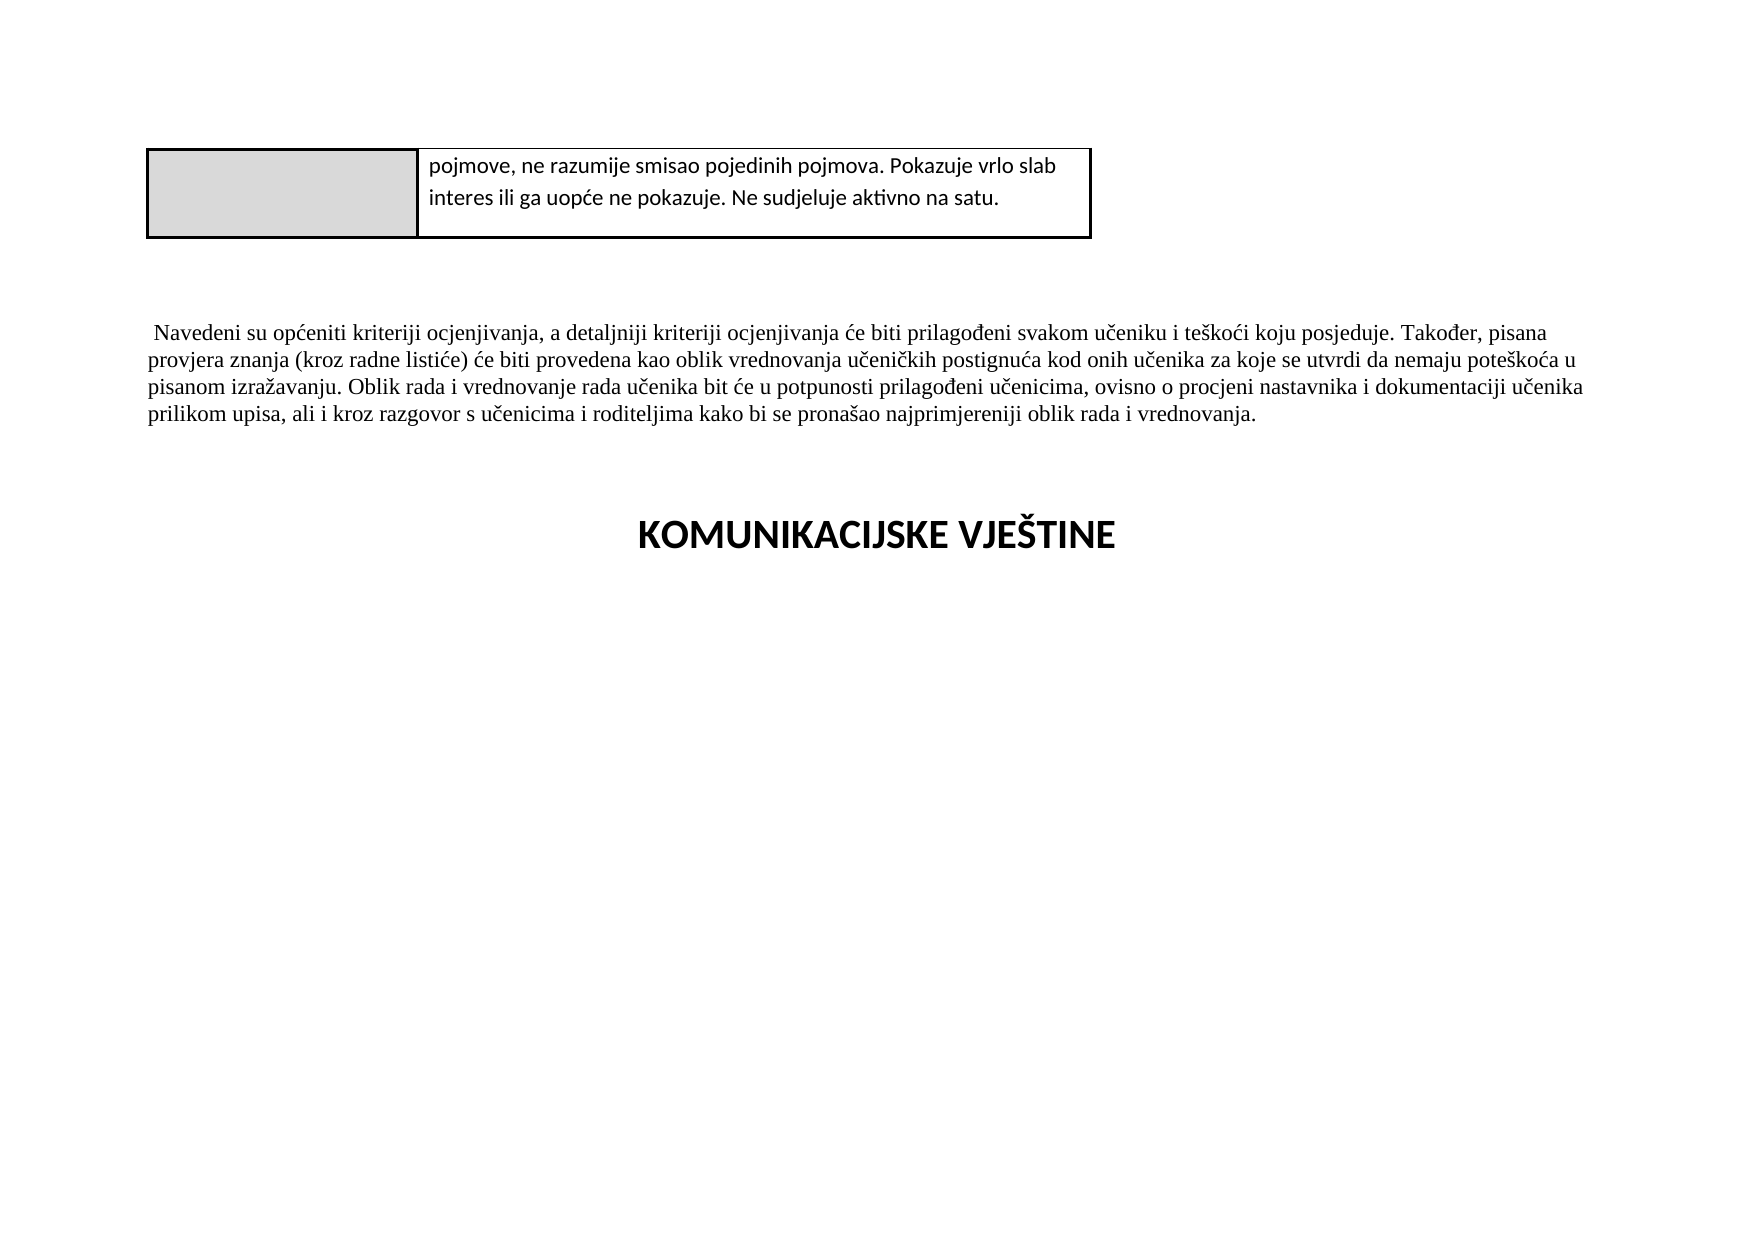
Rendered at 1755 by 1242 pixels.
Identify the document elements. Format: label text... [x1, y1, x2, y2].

table_cell [149, 151, 416, 236]
table_cell pojmove, ne razumije smisao pojedinih pojmova. Pokazuje vrlo slab interes ili ga uopće ne pokazuje. Ne sudjeluje aktivno na satu. [419, 149, 1089, 236]
text Navedeni su općeniti kriteriji ocjenjivanja, a detaljniji kriteriji ocjenjivanja će biti prilagođeni svakom učeniku i teškoći koju posjeduje. Također, pisana provjera znanja (kroz radne listiće) će biti provedena kao oblik vrednovanja učeničkih postignuća kod onih učenika za koje se utvrdi da nemaju poteškoća u pisanom izražavanju. Oblik rada i vrednovanje rada učenika bit će u potpunosti prilagođeni učenicima, ovisno o procjeni nastavnika i dokumentaciji učenika prilikom upisa, ali i kroz razgovor s učenicima i roditeljima kako bi se pronašao najprimjereniji oblik rada i vrednovanja. [148, 319, 1606, 426]
text KOMUNIKACIJSKE VJEŠTINE [148, 508, 1606, 558]
